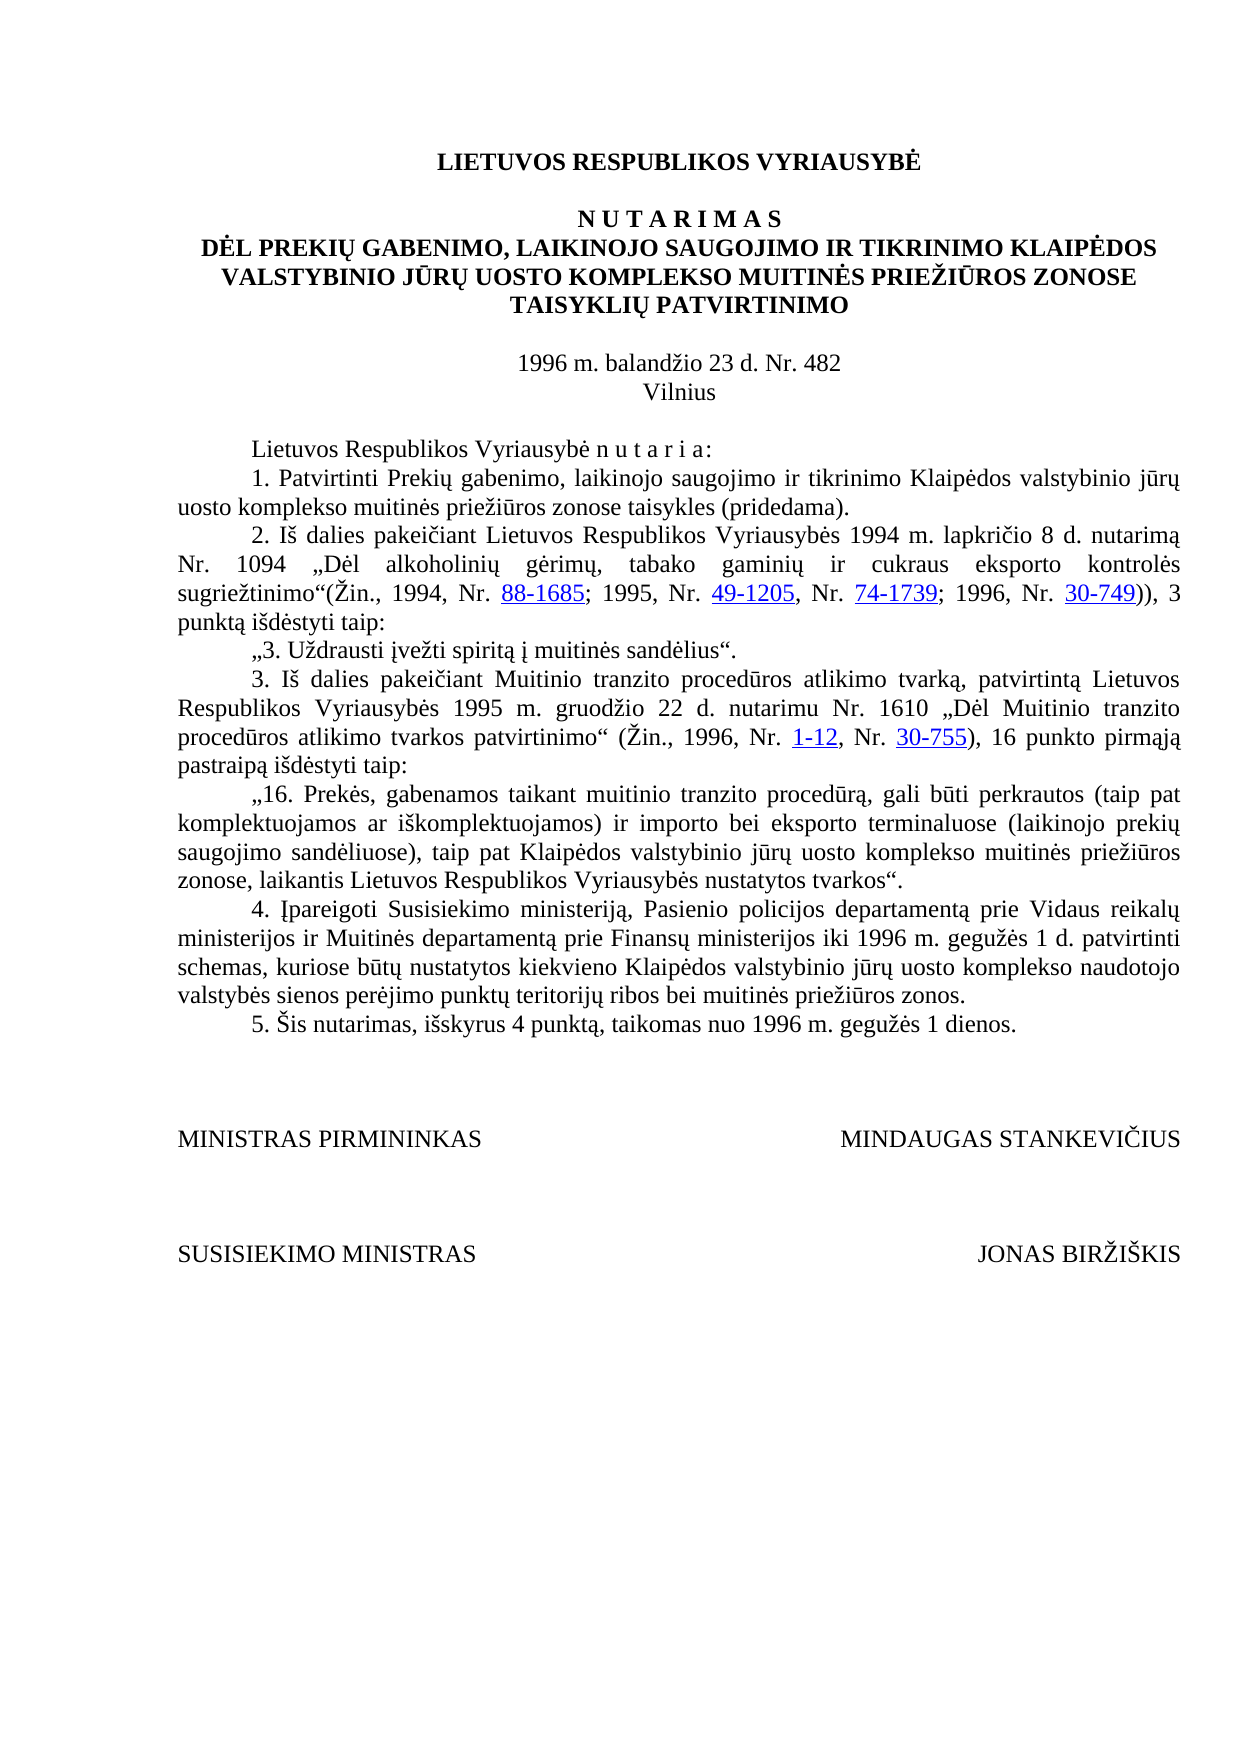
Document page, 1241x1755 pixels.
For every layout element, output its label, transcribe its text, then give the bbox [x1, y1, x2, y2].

text „16. Prekės, gabenamos taikant muitinio tranzito procedūrą, gali būti perkrautos (taip pat komplektuojamos ar iškomplektuojamos) ir importo bei eksporto terminaluose (laikinojo prekių saugojimo sandėliuose), taip pat Klaipėdos valstybinio jūrų uosto komplekso muitinės priežiūros zonose, laikantis Lietuvos Respublikos Vyriausybės nustatytos tvarkos“. [177, 779, 1181, 894]
text N U T A R I M A S [177, 204, 1181, 233]
text Vilnius [177, 377, 1181, 406]
text MINISTRAS PIRMININKAS MINDAUGAS STANKEVIČIUS [177, 1124, 1181, 1153]
text Lietuvos Respublikos Vyriausybė nutaria: [177, 434, 1181, 463]
text 2. Iš dalies pakeičiant Lietuvos Respublikos Vyriausybės 1994 m. lapkričio 8 d. nutarimą Nr. 1094 „Dėl alkoholinių gėrimų, tabako gaminių ir cukraus eksporto kontrolės sugriežtinimo“(Žin., 1994, Nr. 88-1685; 1995, Nr. 49-1205, Nr. 74-1739; 1996, Nr. 30-749)), 3 punktą išdėstyti taip: [177, 521, 1181, 636]
text 4. Įpareigoti Susisiekimo ministeriją, Pasienio policijos departamentą prie Vidaus reikalų ministerijos ir Muitinės departamentą prie Finansų ministerijos iki 1996 m. gegužės 1 d. patvirtinti schemas, kuriose būtų nustatytos kiekvieno Klaipėdos valstybinio jūrų uosto komplekso naudotojo valstybės sienos perėjimo punktų teritorijų ribos bei muitinės priežiūros zonos. [177, 894, 1181, 1009]
text „3. Uždrausti įvežti spiritą į muitinės sandėlius“. [177, 636, 1181, 664]
text SUSISIEKIMO MINISTRAS JONAS BIRŽIŠKIS [177, 1239, 1181, 1268]
text 5. Šis nutarimas, išskyrus 4 punktą, taikomas nuo 1996 m. gegužės 1 dienos. [177, 1009, 1181, 1038]
text 1. Patvirtinti Prekių gabenimo, laikinojo saugojimo ir tikrinimo Klaipėdos valstybinio jūrų uosto komplekso muitinės priežiūros zonose taisykles (pridedama). [177, 463, 1181, 521]
text 3. Iš dalies pakeičiant Muitinio tranzito procedūros atlikimo tvarką, patvirtintą Lietuvos Respublikos Vyriausybės 1995 m. gruodžio 22 d. nutarimu Nr. 1610 „Dėl Muitinio tranzito procedūros atlikimo tvarkos patvirtinimo“ (Žin., 1996, Nr. 1-12, Nr. 30-755), 16 punkto pirmąją pastraipą išdėstyti taip: [177, 664, 1181, 779]
text DĖL PREKIŲ GABENIMO, LAIKINOJO SAUGOJIMO IR TIKRINIMO KLAIPĖDOS VALSTYBINIO JŪRŲ UOSTO KOMPLEKSO MUITINĖS PRIEŽIŪROS ZONOSE TAISYKLIŲ PATVIRTINIMO [177, 233, 1181, 319]
text LIETUVOS RESPUBLIKOS VYRIAUSYBĖ [177, 147, 1181, 176]
text 1996 m. balandžio 23 d. Nr. 482 [177, 348, 1181, 377]
